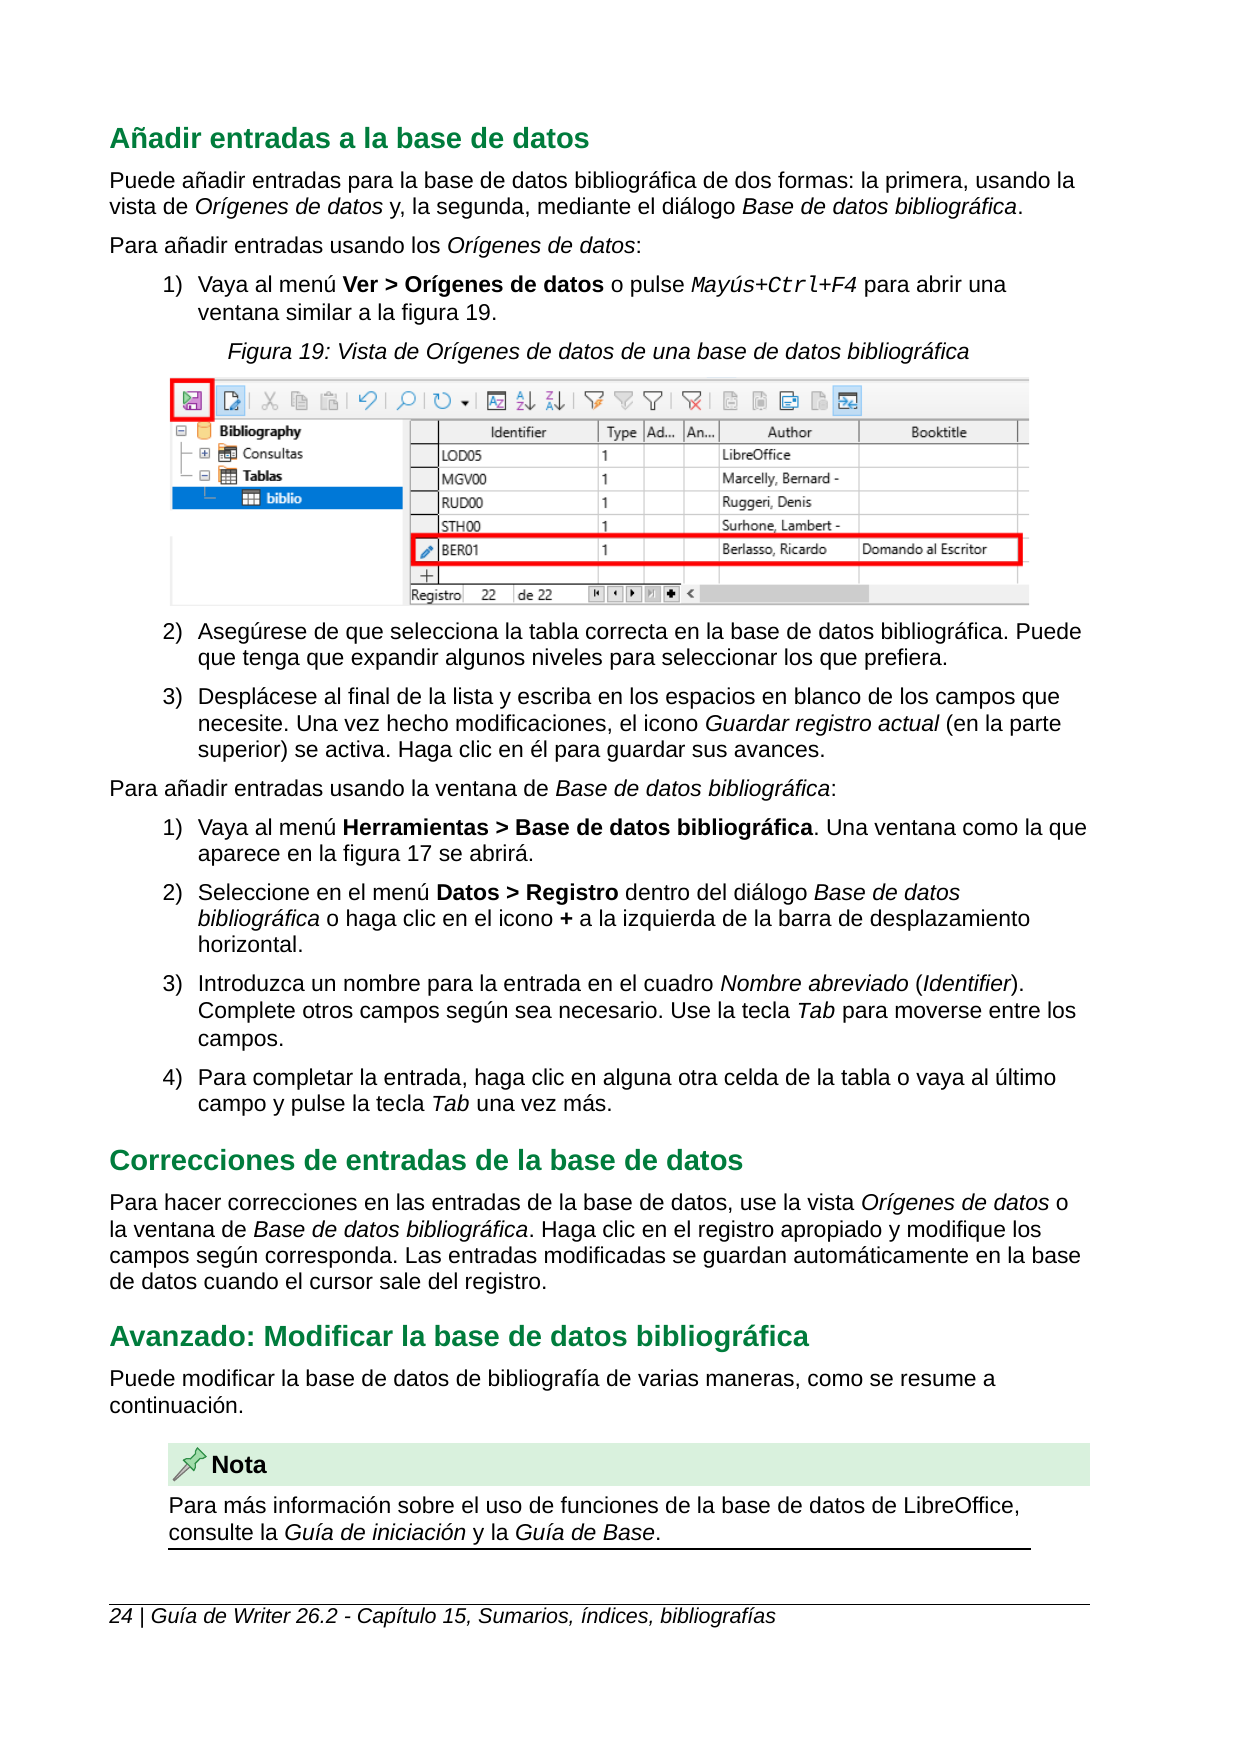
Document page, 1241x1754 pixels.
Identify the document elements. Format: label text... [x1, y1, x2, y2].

list Para añadir entradas usando los Orígenes de datos: [109, 232, 1090, 258]
list Puede añadir entradas para la base de datos bibliográfica de dos formas: la primera, usando la vista de Orígenes de datos y, la segunda, mediante el diálogo Base de datos bibliográfica. [109, 167, 1090, 220]
text Para más información sobre el uso de funciones de la base de datos de LibreOffice, consulte la Guía de iniciación y la Guía de Base. [168, 1492, 1031, 1548]
text Para hacer correcciones en las entradas de la base de datos, use la vista Orígenes de datos o la ventana de Base de datos bibliográfica. Haga clic en el registro apropiado y modifique los campos según corresponda. Las entradas modificadas se guardan automáticamente en la base de datos cuando el cursor sale del registro. [109, 1189, 1090, 1295]
subtitle Nota [168, 1443, 1090, 1486]
list Vaya al menú Ver > Orígenes de datos o pulse Mayús+Ctrl+F4 para abrir una ventana similar a la figura 19. [183, 271, 1090, 326]
list Para completar la entrada, haga clic en alguna otra celda de la tabla o vaya al último campo y pulse la tecla Tab una vez más. [183, 1064, 1090, 1118]
subtitle Añadir entradas a la base de datos [109, 121, 1090, 154]
picture [169, 377, 1030, 606]
list Desplácese al final de la lista y escriba en los espacios en blanco de los campos que necesite. Una vez hecho modificaciones, el icono Guardar registro actual (en la parte superior) se activa. Haga clic en él para guardar sus avances. [183, 683, 1090, 762]
text Puede modificar la base de datos de bibliografía de varias maneras, como se resume a continuación. [109, 1365, 1090, 1418]
subtitle Correcciones de entradas de la base de datos [109, 1143, 1090, 1177]
list Vaya al menú Herramientas > Base de datos bibliográfica. Una ventana como la que aparece en la figura 17 se abrirá. [183, 813, 1090, 866]
list Seleccione en el menú Datos > Registro dentro del diálogo Base de datos bibliográfica o haga clic en el icono + a la izquierda de la barra de desplazamiento horizontal. [183, 879, 1090, 958]
subtitle Avanzado: Modificar la base de datos bibliográfica [109, 1319, 1090, 1353]
list Introduzca un nombre para la entrada en el cuadro Nombre abreviado (Identifier). Complete otros campos según sea necesario. Use la tecla Tab para moverse entre los campos. [183, 970, 1090, 1051]
list Asegúrese de que selecciona la tabla correcta en la base de datos bibliográfica. Puede que tenga que expandir algunos niveles para seleccionar los que prefiera. [183, 618, 1090, 671]
list Para añadir entradas usando la ventana de Base de datos bibliográfica: [109, 775, 1090, 801]
text Figura 19: Vista de Orígenes de datos de una base de datos bibliográfica [170, 338, 1029, 364]
